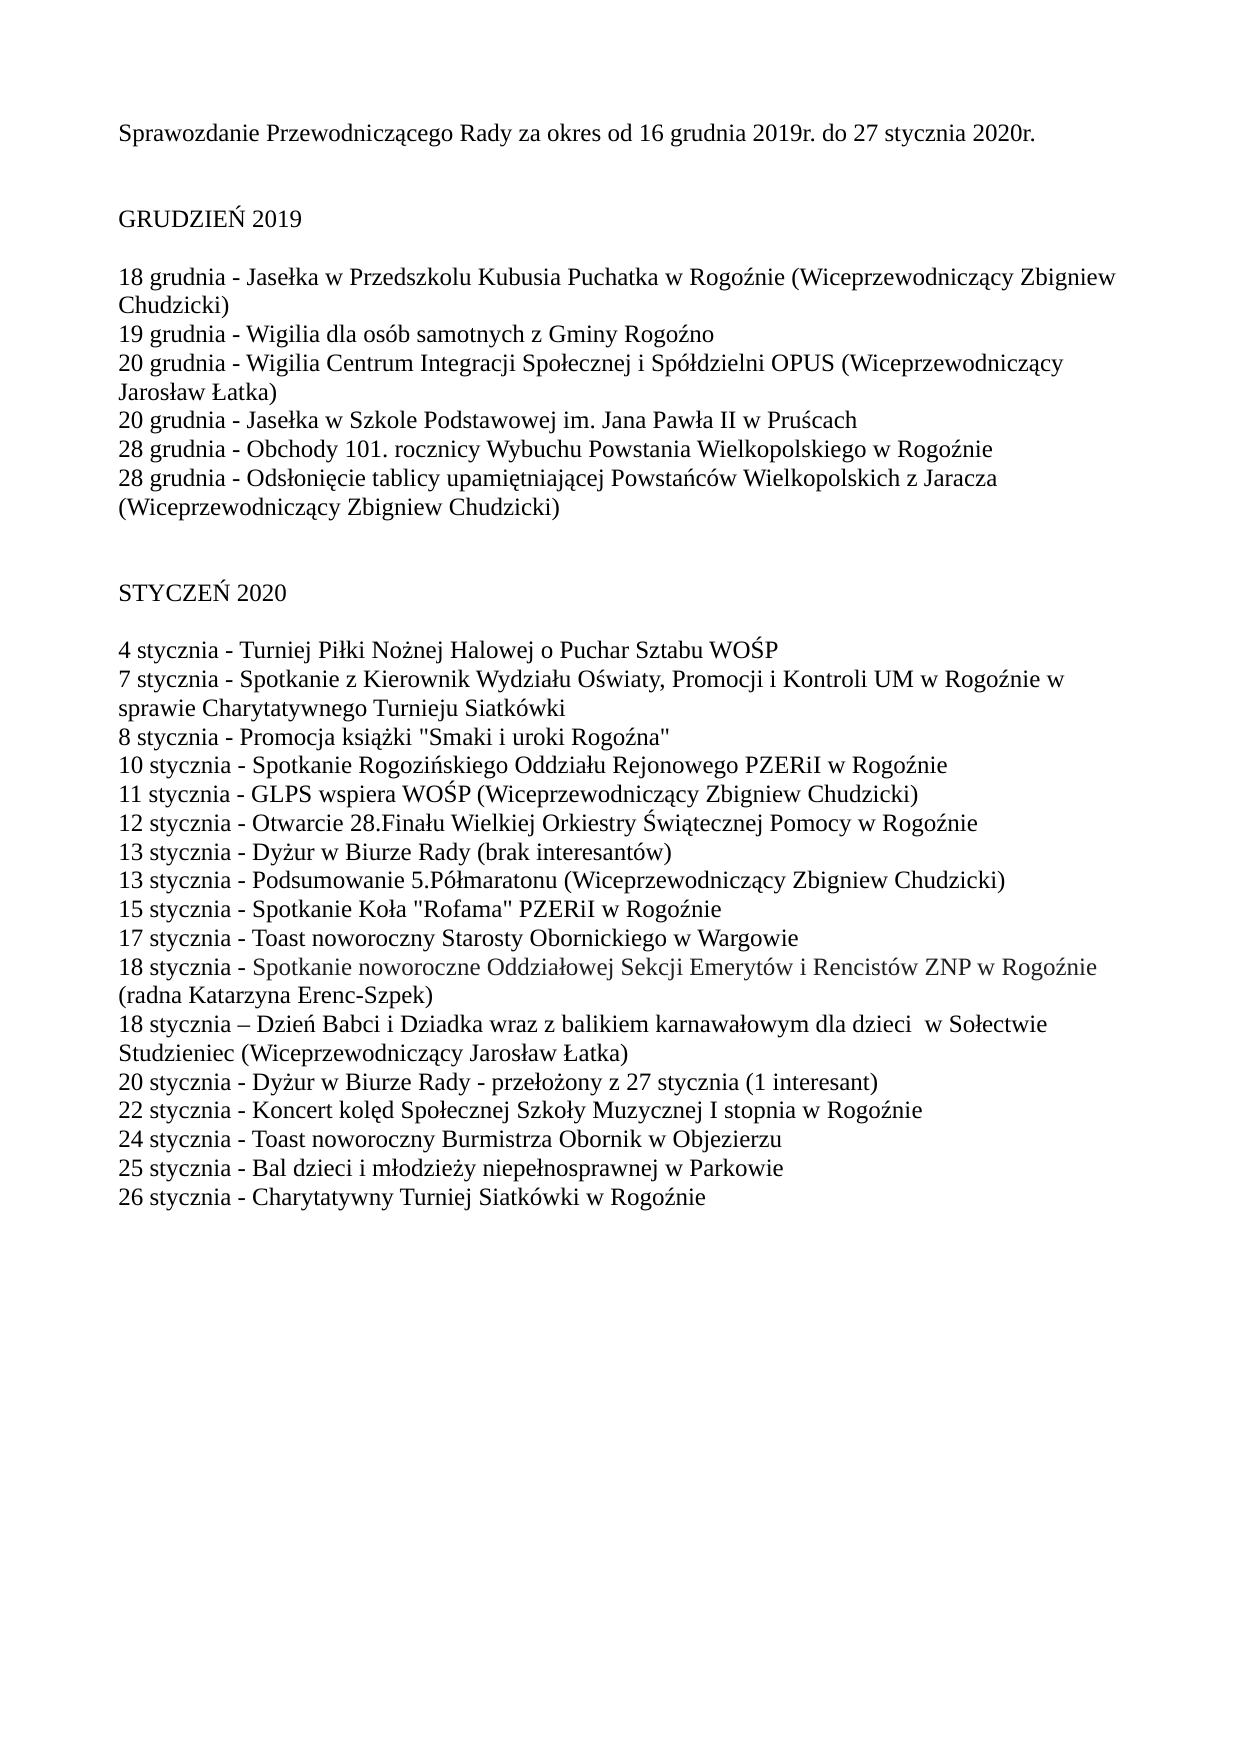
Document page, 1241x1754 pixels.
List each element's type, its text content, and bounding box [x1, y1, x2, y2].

text GRUDZIEŃ 2019 [118, 204, 1122, 233]
text 10 stycznia - Spotkanie Rogozińskiego Oddziału Rejonowego PZERiI w Rogoźnie [118, 751, 1122, 779]
text 13 stycznia - Podsumowanie 5.Półmaratonu (Wiceprzewodniczący Zbigniew Chudzicki) [118, 866, 1122, 894]
text 26 stycznia - Charytatywny Turniej Siatkówki w Rogoźnie [118, 1182, 1122, 1211]
text 4 stycznia - Turniej Piłki Nożnej Halowej o Puchar Sztabu WOŚP [118, 636, 1122, 664]
text 13 stycznia - Dyżur w Biurze Rady (brak interesantów) [118, 837, 1122, 866]
text 18 grudnia - Jasełka w Przedszkolu Kubusia Puchatka w Rogoźnie (Wiceprzewodniczący Zbigniew Chudzicki) [118, 262, 1122, 319]
text 17 stycznia - Toast noworoczny Starosty Obornickiego w Wargowie [118, 923, 1122, 952]
text 18 stycznia – Dzień Babci i Dziadka wraz z balikiem karnawałowym dla dzieci w Sołectwie Studzieniec (Wiceprzewodniczący Jarosław Łatka) [118, 1009, 1122, 1067]
text 20 grudnia - Jasełka w Szkole Podstawowej im. Jana Pawła II w Pruścach [118, 406, 1122, 434]
text 28 grudnia - Odsłonięcie tablicy upamiętniającej Powstańców Wielkopolskich z Jaracza (Wiceprzewodniczący Zbigniew Chudzicki) [118, 463, 1122, 521]
text 12 stycznia - Otwarcie 28.Finału Wielkiej Orkiestry Świątecznej Pomocy w Rogoźnie [118, 808, 1122, 837]
text 18 stycznia - Spotkanie noworoczne Oddziałowej Sekcji Emerytów i Rencistów ZNP w Rogoźnie (radna Katarzyna Erenc-Szpek) [118, 952, 1122, 1009]
text Sprawozdanie Przewodniczącego Rady za okres od 16 grudnia 2019r. do 27 stycznia 2020r. [118, 118, 1122, 147]
text STYCZEŃ 2020 [118, 578, 1122, 607]
text 22 stycznia - Koncert kolęd Społecznej Szkoły Muzycznej I stopnia w Rogoźnie [118, 1096, 1122, 1124]
text 11 stycznia - GLPS wspiera WOŚP (Wiceprzewodniczący Zbigniew Chudzicki) [118, 779, 1122, 808]
text 19 grudnia - Wigilia dla osób samotnych z Gminy Rogoźno [118, 319, 1122, 348]
text 20 grudnia - Wigilia Centrum Integracji Społecznej i Spółdzielni OPUS (Wiceprzewodniczący Jarosław Łatka) [118, 348, 1122, 406]
text 7 stycznia - Spotkanie z Kierownik Wydziału Oświaty, Promocji i Kontroli UM w Rogoźnie w sprawie Charytatywnego Turnieju Siatkówki [118, 664, 1122, 722]
text 25 stycznia - Bal dzieci i młodzieży niepełnosprawnej w Parkowie [118, 1153, 1122, 1182]
text 28 grudnia - Obchody 101. rocznicy Wybuchu Powstania Wielkopolskiego w Rogoźnie [118, 434, 1122, 463]
text 20 stycznia - Dyżur w Biurze Rady - przełożony z 27 stycznia (1 interesant) [118, 1067, 1122, 1096]
text 24 stycznia - Toast noworoczny Burmistrza Obornik w Objezierzu [118, 1124, 1122, 1153]
text 8 stycznia - Promocja książki "Smaki i uroki Rogoźna" [118, 722, 1122, 751]
text 15 stycznia - Spotkanie Koła "Rofama" PZERiI w Rogoźnie [118, 894, 1122, 923]
